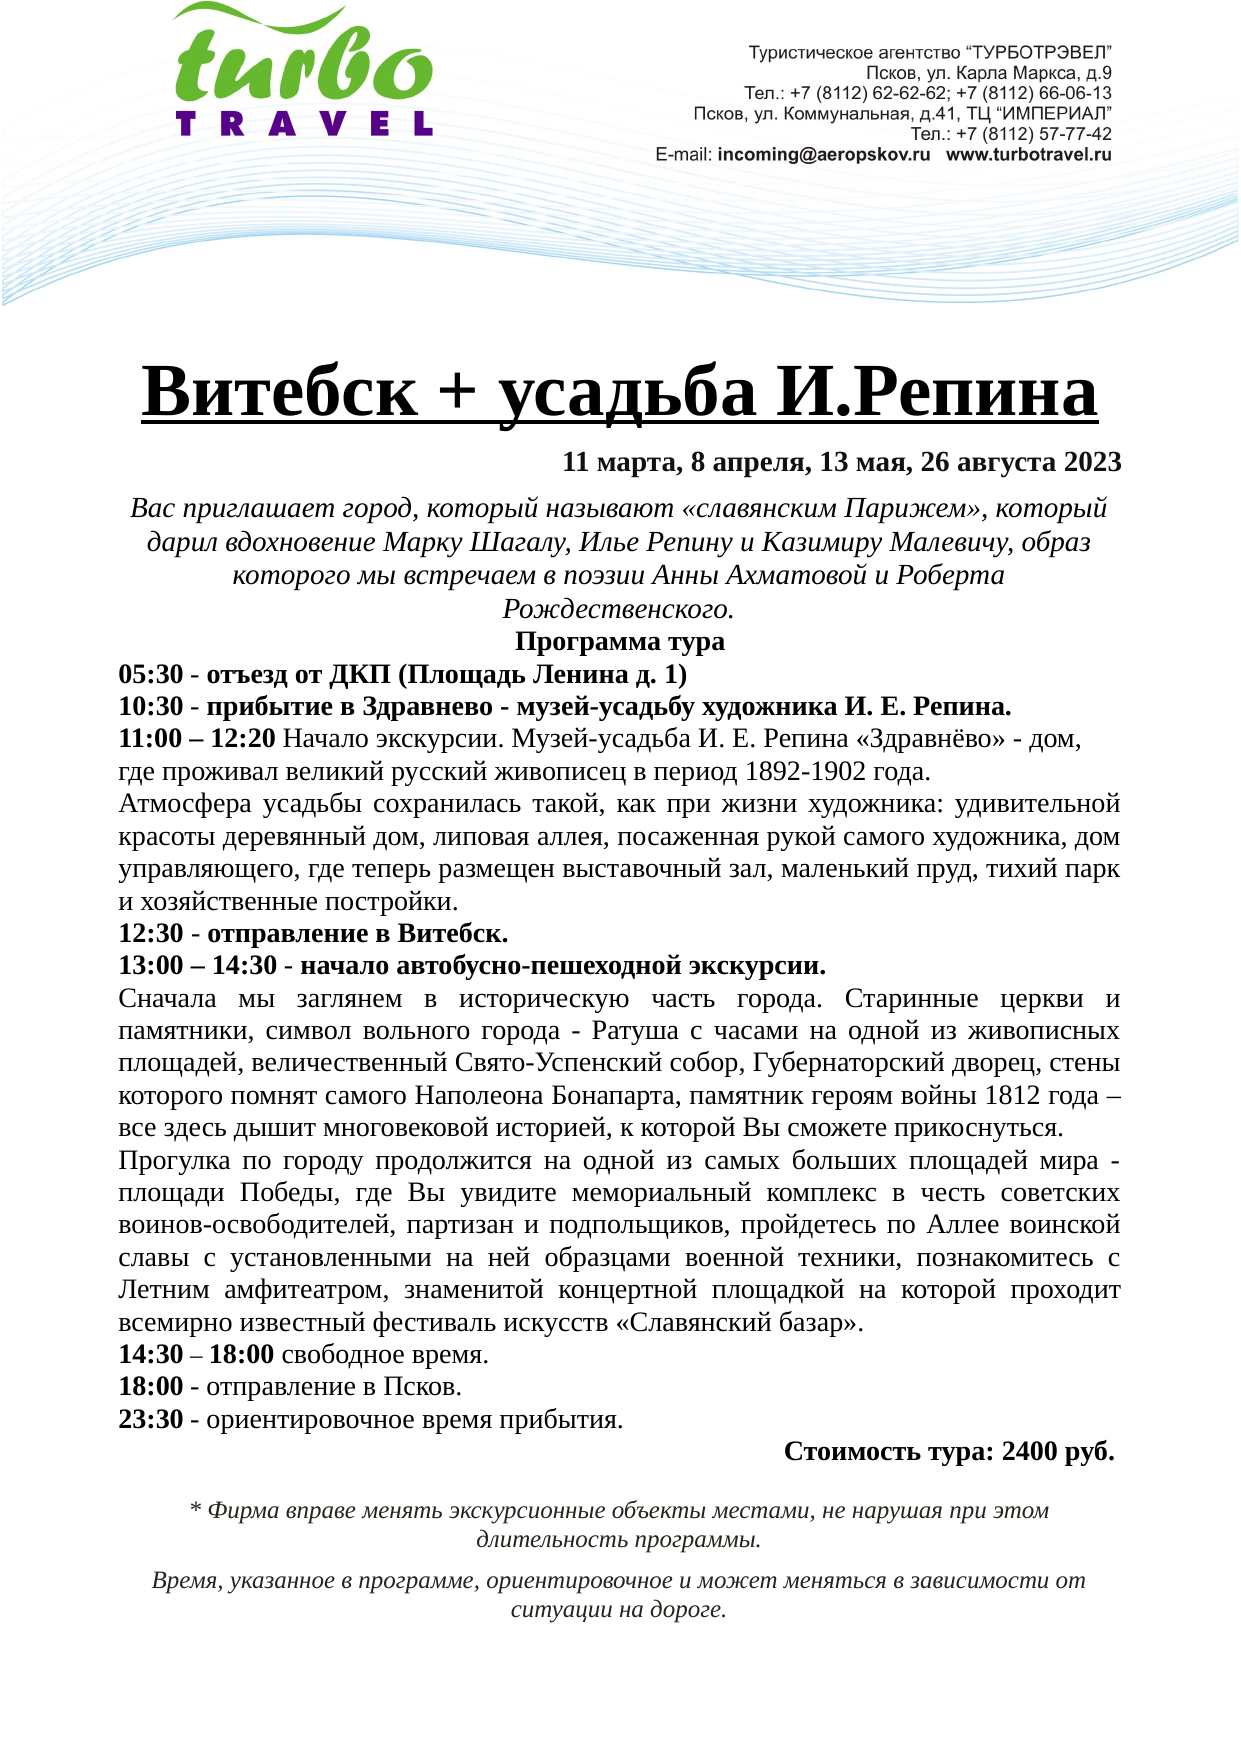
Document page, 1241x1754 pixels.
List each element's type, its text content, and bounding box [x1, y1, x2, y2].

text 05:30 - отъезд от ДКП (Площадь Ленина д. 1) [118, 657, 1122, 689]
text Программа тура [118, 624, 1122, 657]
text 13:00 – 14:30 - начало автобусно-пешеходной экскурсии. [118, 948, 1122, 981]
text Сначала мы заглянем в историческую часть города. Старинные церкви и памятники, символ вольного города - Ратуша с часами на одной из живописных площадей, величественный Свято-Успенский собор, Губернаторский дворец, стены которого помнят самого Наполеона Бонапарта, памятник героям войны 1812 года – все здесь дышит многовековой историей, к которой Вы сможете прикоснуться. [118, 981, 1122, 1143]
text Атмосфера усадьбы сохранилась такой, как при жизни художника: удивительной красоты деревянный дом, липовая аллея, посаженная рукой самого художника, дом управляющего, где теперь размещен выставочный зал, маленький пруд, тихий парк и хозяйственные постройки. [118, 786, 1122, 916]
picture [2, 1, 1239, 306]
text 12:30 - отправление в Витебск. [118, 916, 1122, 948]
text Стоимость тура: 2400 руб. [118, 1434, 1122, 1467]
text 10:30 - прибытие в Здравнево - музей-усадьбу художника И. Е. Репина. [118, 689, 1122, 722]
text * Фирма вправе менять экскурсионные объекты местами, не нарушая при этом длительность программы. [118, 1495, 1122, 1553]
text Время, указанное в программе, ориентировочное и может меняться в зависимости от ситуации на дороге. [118, 1565, 1122, 1623]
text 14:30 – 18:00 свободное время. [118, 1337, 1122, 1369]
text 18:00 - отправление в Псков. [118, 1369, 1122, 1402]
text Витебск + усадьба И.Репина [118, 345, 1122, 432]
text Прогулка по городу продолжится на одной из самых больших площадей мира - площади Победы, где Вы увидите мемориальный комплекс в честь советских воинов-освободителей, партизан и подпольщиков, пройдетесь по Аллее воинской славы с установленными на ней образцами военной техники, познакомитесь с Летним амфитеатром, знаменитой концертной площадкой на которой проходит всемирно известный фестиваль искусств «Славянский базар». [118, 1143, 1122, 1337]
text 11 марта, 8 апреля, 13 мая, 26 августа 2023 [118, 444, 1122, 478]
text 11:00 – 12:20 Начало экскурсии. Музей-усадьба И. Е. Репина «Здравнёво» - дом, где проживал великий русский живописец в период 1892-1902 года. [118, 722, 1122, 786]
text Вас приглашает город, который называют «славянским Парижем», который дарил вдохновение Марку Шагалу, Илье Репину и Казимиру Малевичу, образ которого мы встречаем в поэзии Анны Ахматовой и Роберта Рождественского. [118, 490, 1122, 624]
text 23:30 - ориентировочное время прибытия. [118, 1402, 1122, 1434]
